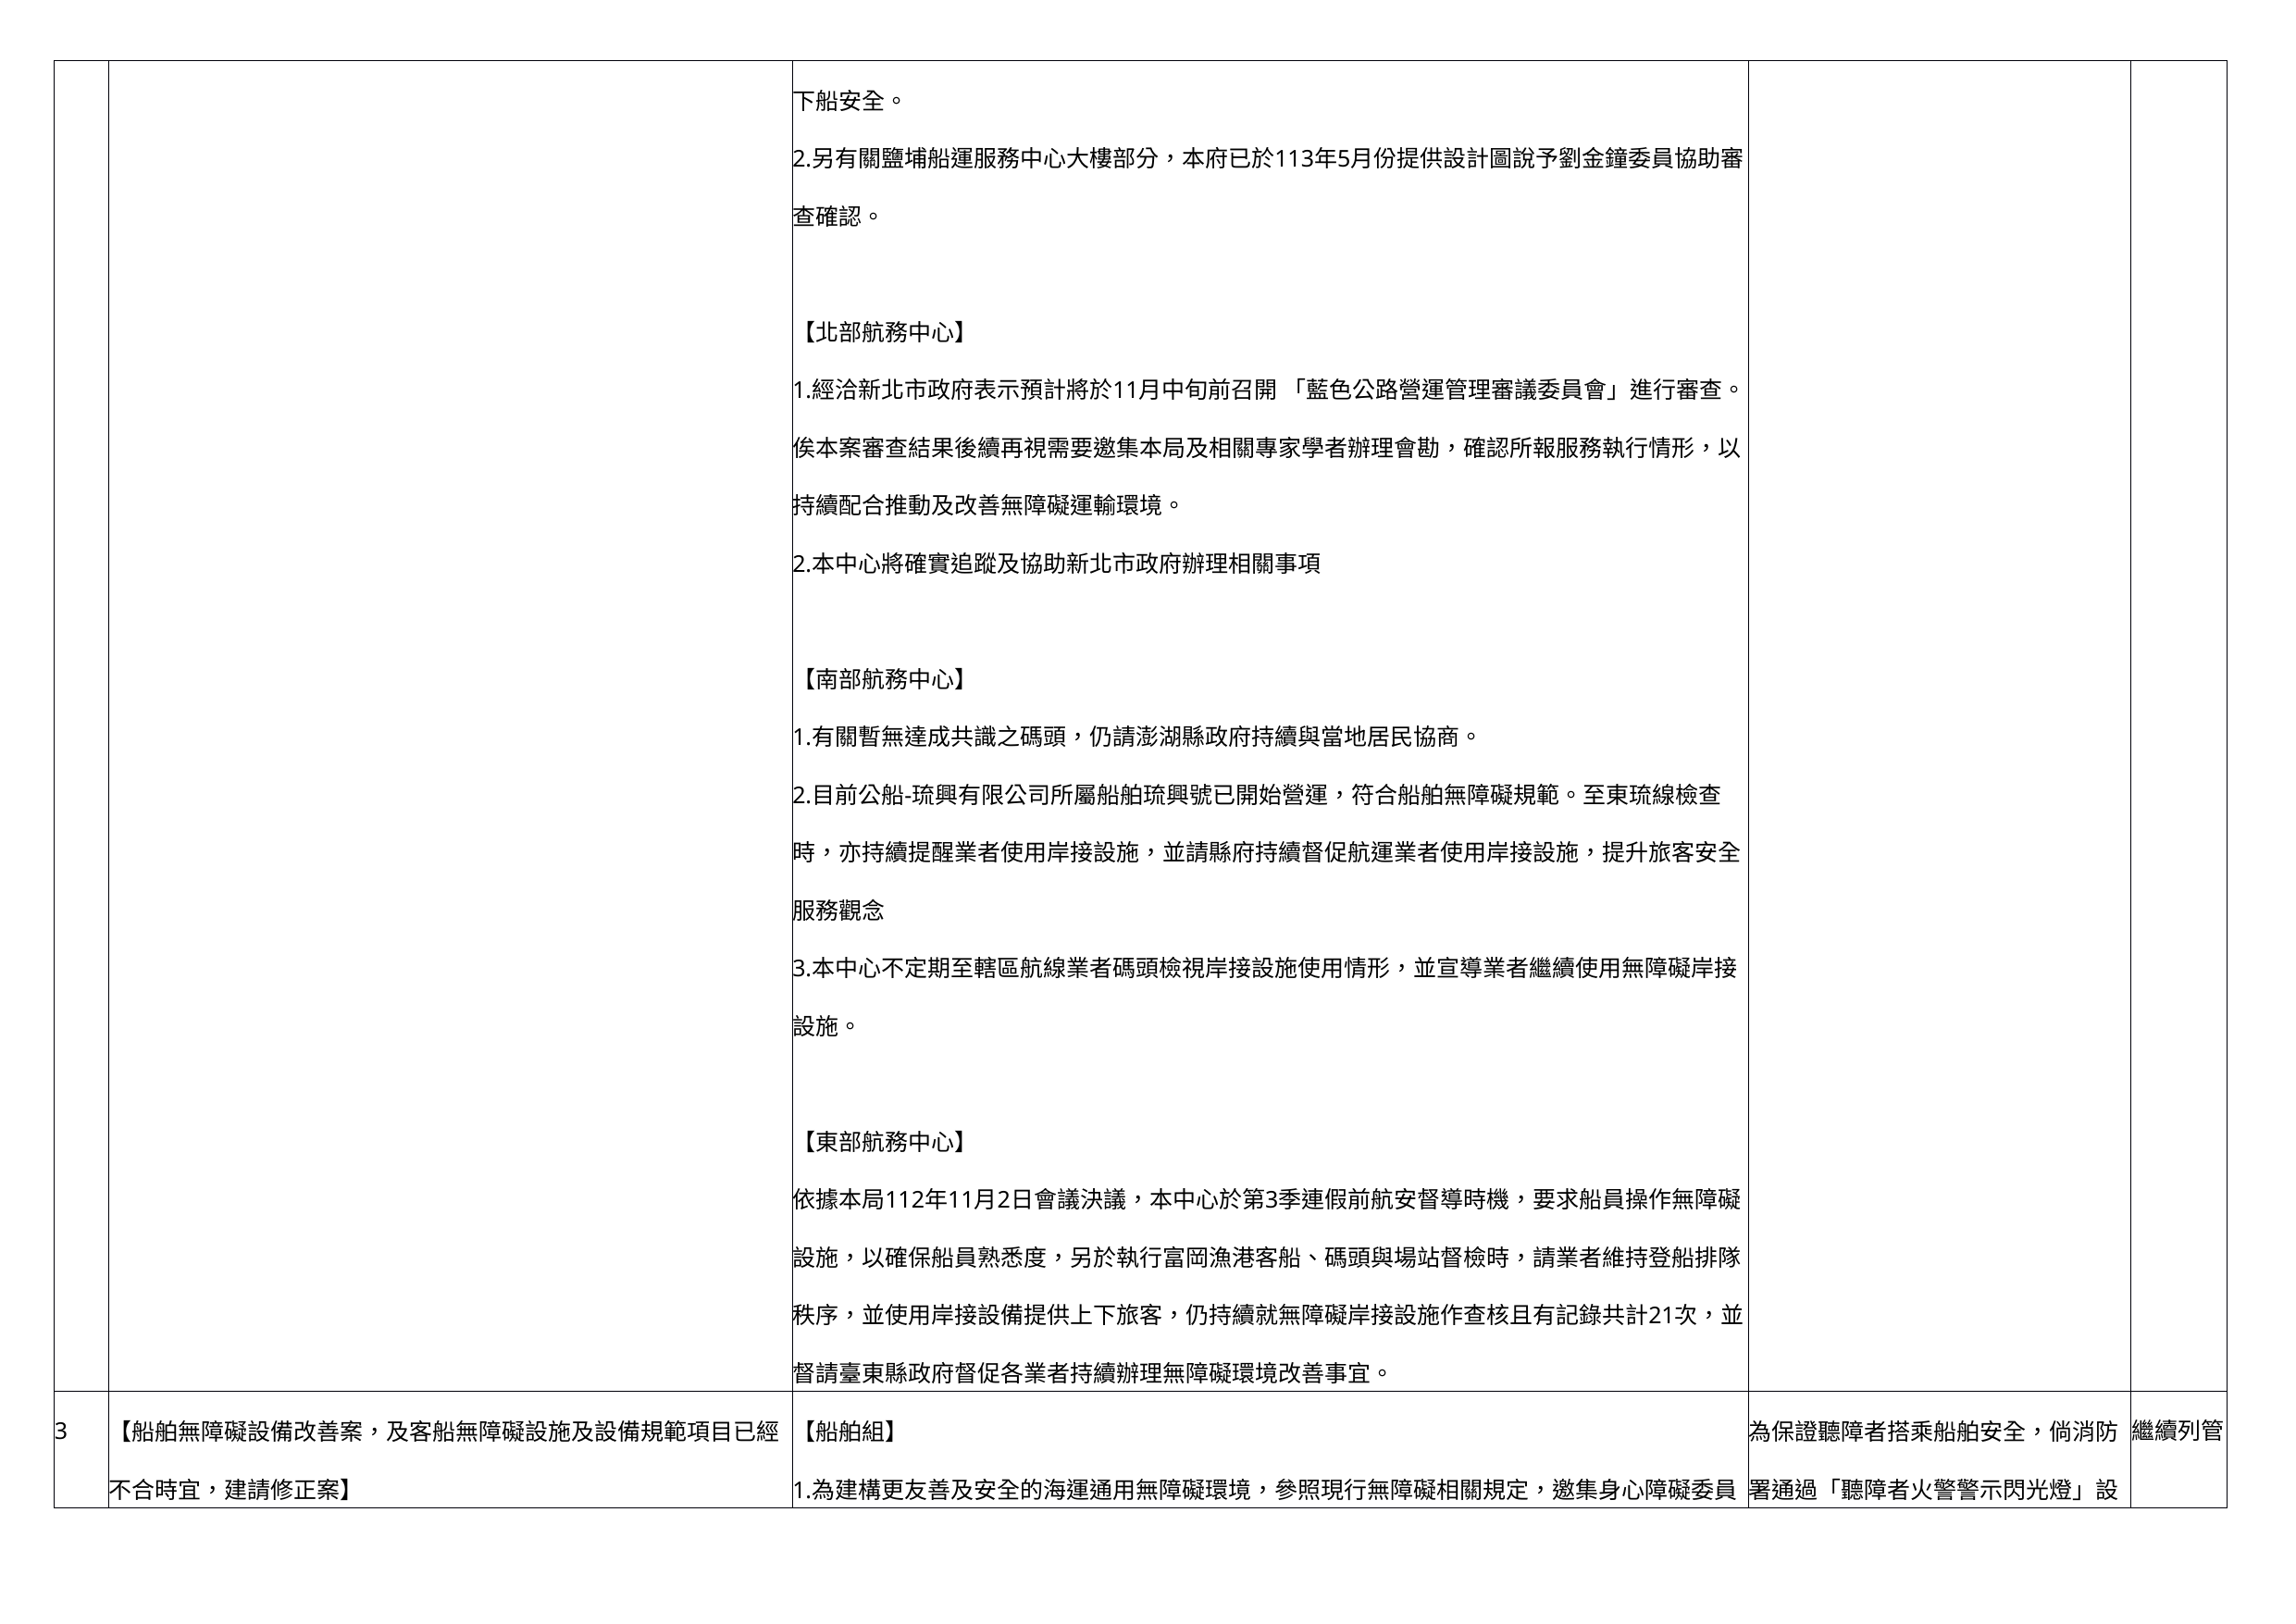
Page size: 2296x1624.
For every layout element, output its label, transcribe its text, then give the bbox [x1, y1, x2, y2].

table_cell 【船舶無障礙設備改善案，及客船無障礙設施及設備規範項目已經不合時宜，建請修正案】 [109, 1392, 792, 1507]
table_cell 為保證聽障者搭乘船舶安全，倘消防署通過「聽障者火警警示閃光燈」設 [1749, 1392, 2130, 1507]
table_cell [109, 61, 792, 1391]
table_cell 【船舶組】 1.為建構更友善及安全的海運通用無障礙環境，參照現行無障礙相關規定，邀集身心障礙委員 [793, 1392, 1748, 1507]
table_cell [1749, 61, 2130, 1391]
table_cell [55, 61, 108, 1391]
table_cell 3 [55, 1392, 108, 1507]
table_cell 繼續列管 [2131, 1392, 2227, 1507]
table_cell 下船安全。 2.另有關鹽埔船運服務中心大樓部分，本府已於113年5月份提供設計圖說予劉金鐘委員協助審查確認。 【北部航務中心】 1.經洽新北市政府表示預計將於11月中旬前召開 「藍色公路營運管理審議委員會」進行審查。俟本案審查結果後續再視需要邀集本局及相關專家學者辦理會勘，確認所報服務執行情形，以持續配合推動及改善無障礙運輸環境。 2.本中心將確實追蹤及協助新北市政府辦理相關事項 【南部航務中心】 1.有關暫無達成共識之碼頭，仍請澎湖縣政府持續與當地居民協商。 2.目前公船-琉興有限公司所屬船舶琉興號已開始營運，符合船舶無障礙規範。至東琉線檢查時，亦持續提醒業者使用岸接設施，並請縣府持續督促航運業者使用岸接設施，提升旅客安全服務觀念 3.本中心不定期至轄區航線業者碼頭檢視岸接設施使用情形，並宣導業者繼續使用無障礙岸接設施。 【東部航務中心】 依據本局112年11月2日會議決議，本中心於第3季連假前航安督導時機，要求船員操作無障礙設施，以確保船員熟悉度，另於執行富岡漁港客船、碼頭與場站督檢時，請業者維持登船排隊秩序，並使用岸接設備提供上下旅客，仍持續就無障礙岸接設施作查核且有記錄共計21次，並督請臺東縣政府督促各業者持續辦理無障礙環境改善事宜。 [793, 61, 1748, 1391]
table_cell [2131, 61, 2227, 1391]
